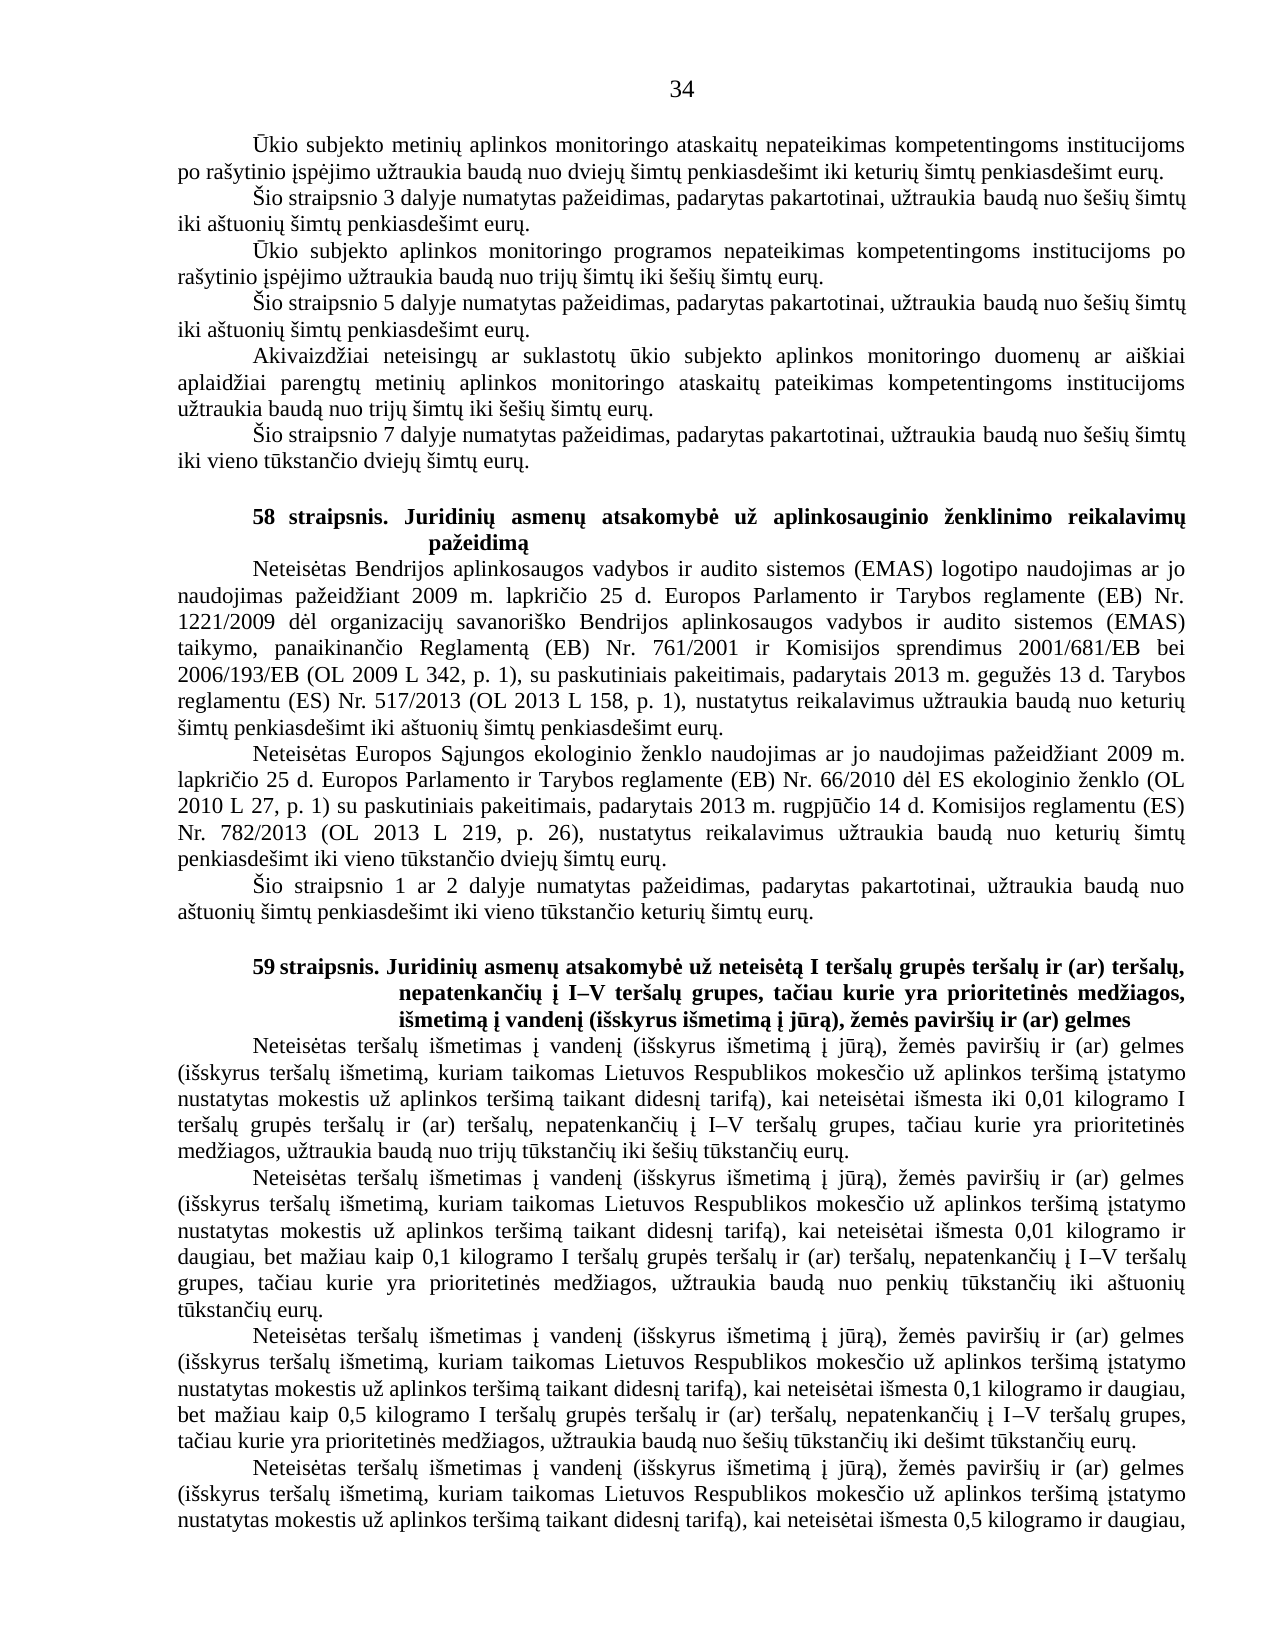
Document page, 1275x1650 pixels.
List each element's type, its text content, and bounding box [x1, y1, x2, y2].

text Šio straipsnio 5 dalyje numatytas pažeidimas, padarytas pakartotinai, užtraukia baudą nuo šešių šimtų iki aštuonių šimtų penkiasdešimt eurų. [177, 289, 1186, 342]
text Šio straipsnio 1 ar 2 dalyje numatytas pažeidimas, padarytas pakartotinai, užtraukia baudą nuo aštuonių šimtų penkiasdešimt iki vieno tūkstančio keturių šimtų eurų. [177, 872, 1186, 924]
text 59 straipsnis. Juridinių asmenų atsakomybė už neteisėtą I teršalų grupės teršalų ir (ar) teršalų, nepatenkančių į I–V teršalų grupes, tačiau kurie yra prioritetinės medžiagos, išmetimą į vandenį (išskyrus išmetimą į jūrą), žemės paviršių ir (ar) gelmes [252, 953, 1186, 1032]
text Neteisėtas teršalų išmetimas į vandenį (išskyrus išmetimą į jūrą), žemės paviršių ir (ar) gelmes (išskyrus teršalų išmetimą, kuriam taikomas Lietuvos Respublikos mokesčio už aplinkos teršimą įstatymo nustatytas mokestis už aplinkos teršimą taikant didesnį tarifą), kai neteisėtai išmesta 0,01 kilogramo ir daugiau, bet mažiau kaip 0,1 kilogramo I teršalų grupės teršalų ir (ar) teršalų, nepatenkančių į I–V teršalų grupes, tačiau kurie yra prioritetinės medžiagos, užtraukia baudą nuo penkių tūkstančių iki aštuonių tūkstančių eurų. [177, 1164, 1186, 1322]
text Neteisėtas Bendrijos aplinkosaugos vadybos ir audito sistemos (EMAS) logotipo naudojimas ar jo naudojimas pažeidžiant 2009 m. lapkričio 25 d. Europos Parlamento ir Tarybos reglamente (EB) Nr. 1221/2009 dėl organizacijų savanoriško Bendrijos aplinkosaugos vadybos ir audito sistemos (EMAS) taikymo, panaikinančio Reglamentą (EB) Nr. 761/2001 ir Komisijos sprendimus 2001/681/EB bei 2006/193/EB (OL 2009 L 342, p. 1), su paskutiniais pakeitimais, padarytais 2013 m. gegužės 13 d. Tarybos reglamentu (ES) Nr. 517/2013 (OL 2013 L 158, p. 1), nustatytus reikalavimus užtraukia baudą nuo keturių šimtų penkiasdešimt iki aštuonių šimtų penkiasdešimt eurų. [177, 555, 1186, 740]
text Neteisėtas teršalų išmetimas į vandenį (išskyrus išmetimą į jūrą), žemės paviršių ir (ar) gelmes (išskyrus teršalų išmetimą, kuriam taikomas Lietuvos Respublikos mokesčio už aplinkos teršimą įstatymo nustatytas mokestis už aplinkos teršimą taikant didesnį tarifą), kai neteisėtai išmesta iki 0,01 kilogramo I teršalų grupės teršalų ir (ar) teršalų, nepatenkančių į I–V teršalų grupes, tačiau kurie yra prioritetinės medžiagos, užtraukia baudą nuo trijų tūkstančių iki šešių tūkstančių eurų. [177, 1032, 1186, 1164]
text Ūkio subjekto metinių aplinkos monitoringo ataskaitų nepateikimas kompetentingoms institucijoms po rašytinio įspėjimo užtraukia baudą nuo dviejų šimtų penkiasdešimt iki keturių šimtų penkiasdešimt eurų. [177, 131, 1186, 184]
text Akivaizdžiai neteisingų ar suklastotų ūkio subjekto aplinkos monitoringo duomenų ar aiškiai aplaidžiai parengtų metinių aplinkos monitoringo ataskaitų pateikimas kompetentingoms institucijoms užtraukia baudą nuo trijų šimtų iki šešių šimtų eurų. [177, 342, 1186, 421]
text Neteisėtas Europos Sąjungos ekologinio ženklo naudojimas ar jo naudojimas pažeidžiant 2009 m. lapkričio 25 d. Europos Parlamento ir Tarybos reglamente (EB) Nr. 66/2010 dėl ES ekologinio ženklo (OL 2010 L 27, p. 1) su paskutiniais pakeitimais, padarytais 2013 m. rugpjūčio 14 d. Komisijos reglamentu (ES) Nr. 782/2013 (OL 2013 L 219, p. 26), nustatytus reikalavimus užtraukia baudą nuo keturių šimtų penkiasdešimt iki vieno tūkstančio dviejų šimtų eurų. [177, 740, 1186, 872]
text Neteisėtas teršalų išmetimas į vandenį (išskyrus išmetimą į jūrą), žemės paviršių ir (ar) gelmes (išskyrus teršalų išmetimą, kuriam taikomas Lietuvos Respublikos mokesčio už aplinkos teršimą įstatymo nustatytas mokestis už aplinkos teršimą taikant didesnį tarifą), kai neteisėtai išmesta 0,1 kilogramo ir daugiau, bet mažiau kaip 0,5 kilogramo I teršalų grupės teršalų ir (ar) teršalų, nepatenkančių į I–V teršalų grupes, tačiau kurie yra prioritetinės medžiagos, užtraukia baudą nuo šešių tūkstančių iki dešimt tūkstančių eurų. [177, 1322, 1186, 1454]
text Neteisėtas teršalų išmetimas į vandenį (išskyrus išmetimą į jūrą), žemės paviršių ir (ar) gelmes (išskyrus teršalų išmetimą, kuriam taikomas Lietuvos Respublikos mokesčio už aplinkos teršimą įstatymo nustatytas mokestis už aplinkos teršimą taikant didesnį tarifą), kai neteisėtai išmesta 0,5 kilogramo ir daugiau, [177, 1454, 1186, 1533]
text Šio straipsnio 7 dalyje numatytas pažeidimas, padarytas pakartotinai, užtraukia baudą nuo šešių šimtų iki vieno tūkstančio dviejų šimtų eurų. [177, 421, 1186, 474]
text Ūkio subjekto aplinkos monitoringo programos nepateikimas kompetentingoms institucijoms po rašytinio įspėjimo užtraukia baudą nuo trijų šimtų iki šešių šimtų eurų. [177, 237, 1186, 289]
text 58 straipsnis. Juridinių asmenų atsakomybė už aplinkosauginio ženklinimo reikalavimų pažeidimą [252, 503, 1186, 555]
text Šio straipsnio 3 dalyje numatytas pažeidimas, padarytas pakartotinai, užtraukia baudą nuo šešių šimtų iki aštuonių šimtų penkiasdešimt eurų. [177, 184, 1186, 237]
